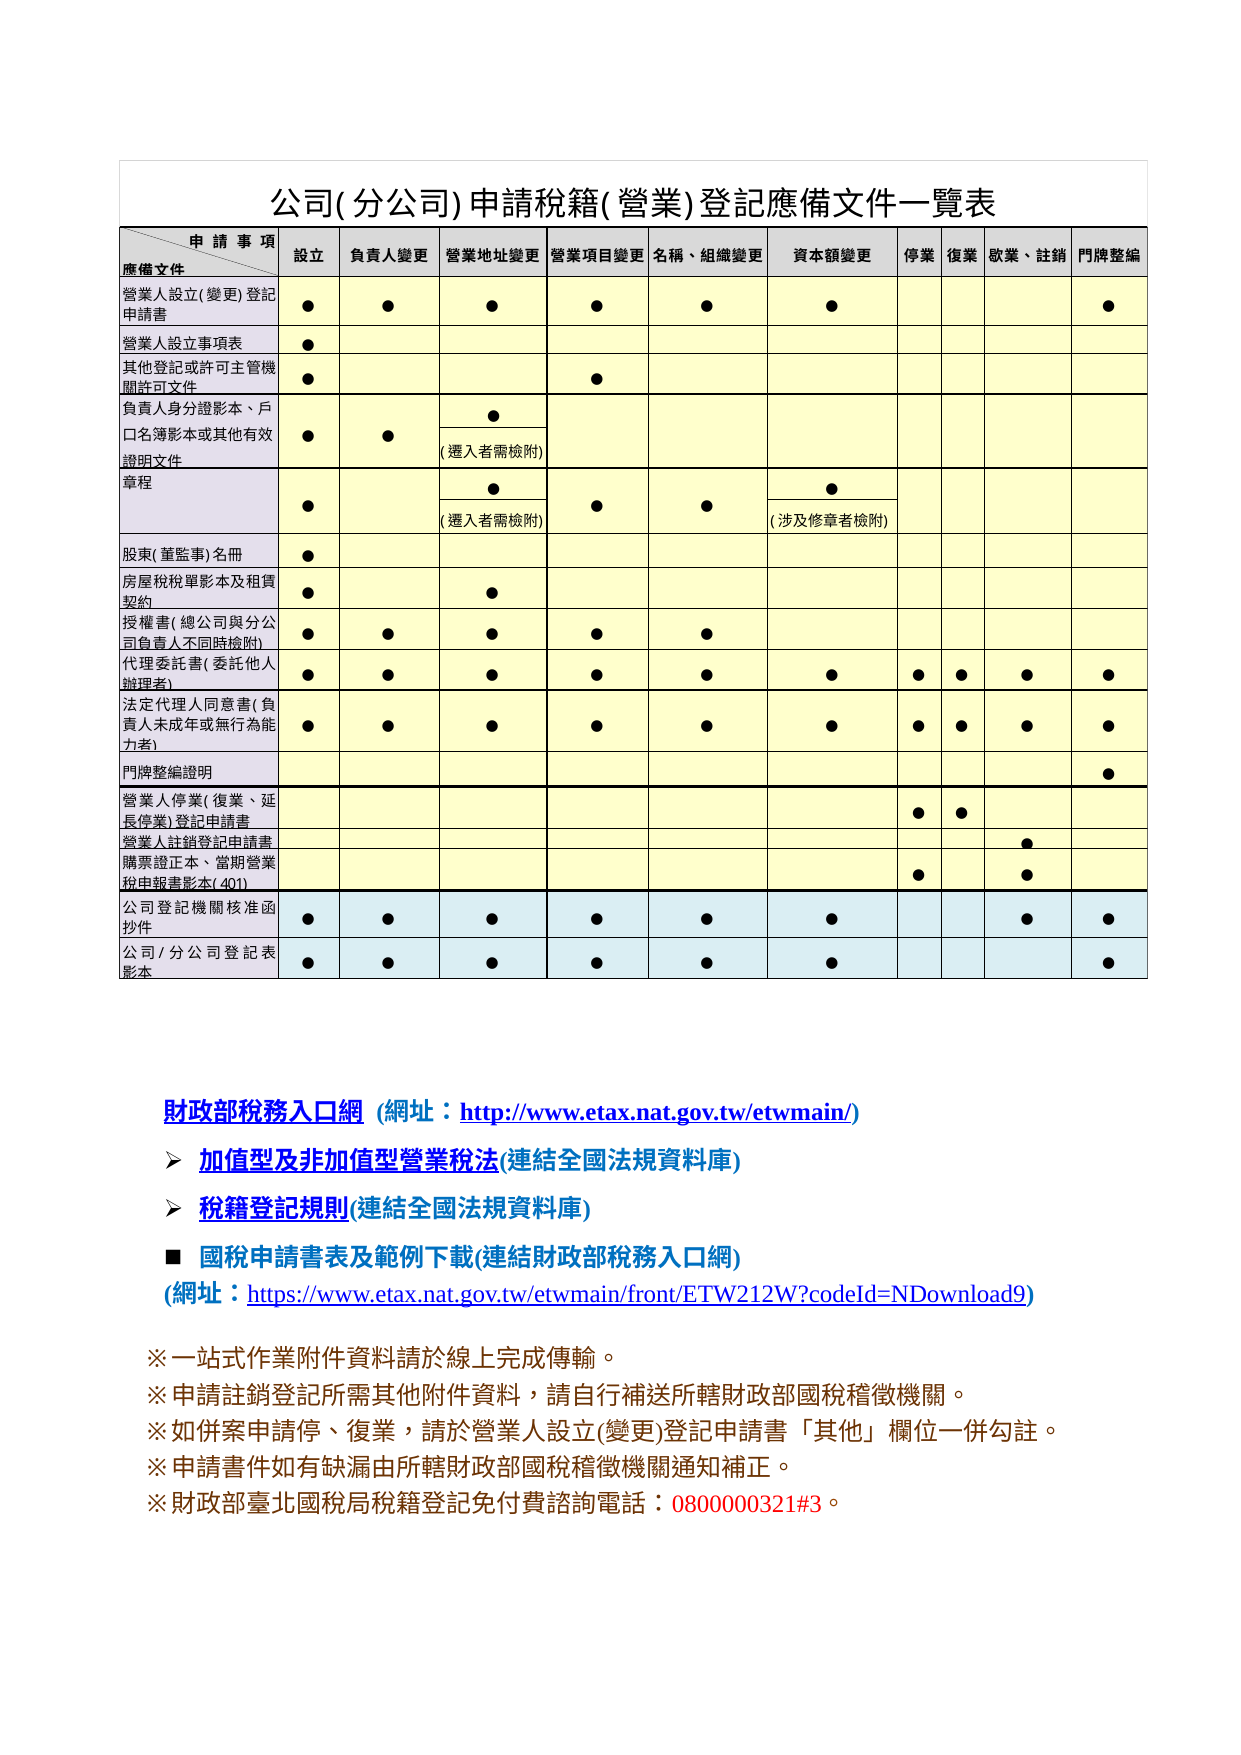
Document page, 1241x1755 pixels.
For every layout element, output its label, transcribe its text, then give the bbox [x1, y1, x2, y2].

text ※財政部臺北國稅局稅籍登記免付費諮詢電話：0800000321#3。 [134, 1484, 1122, 1520]
list 加值型及非加值型營業稅法(連結全國法規資料庫) [149, 1140, 1122, 1176]
list 稅籍登記規則(連結全國法規資料庫) [149, 1189, 1122, 1225]
text 財政部稅務入口網 (網址：http://www.etax.nat.gov.tw/etwmain/) [149, 1091, 1122, 1128]
list 國稅申請書表及範例下載(連結財政部稅務入口網) [149, 1238, 1122, 1274]
text (網址：https://www.etax.nat.gov.tw/etwmain/front/ETW212W?codeId=NDownload9) [149, 1274, 1122, 1310]
text ※一站式作業附件資料請於線上完成傳輸。 [134, 1339, 1122, 1375]
text ※申請註銷登記所需其他附件資料，請自行補送所轄財政部國稅稽徵機關。 [134, 1375, 1122, 1411]
text ※如併案申請停、復業，請於營業人設立(變更)登記申請書「其他」欄位一併勾註。 [134, 1411, 1122, 1448]
text ※申請書件如有缺漏由所轄財政部國稅稽徵機關通知補正。 [134, 1448, 1122, 1484]
